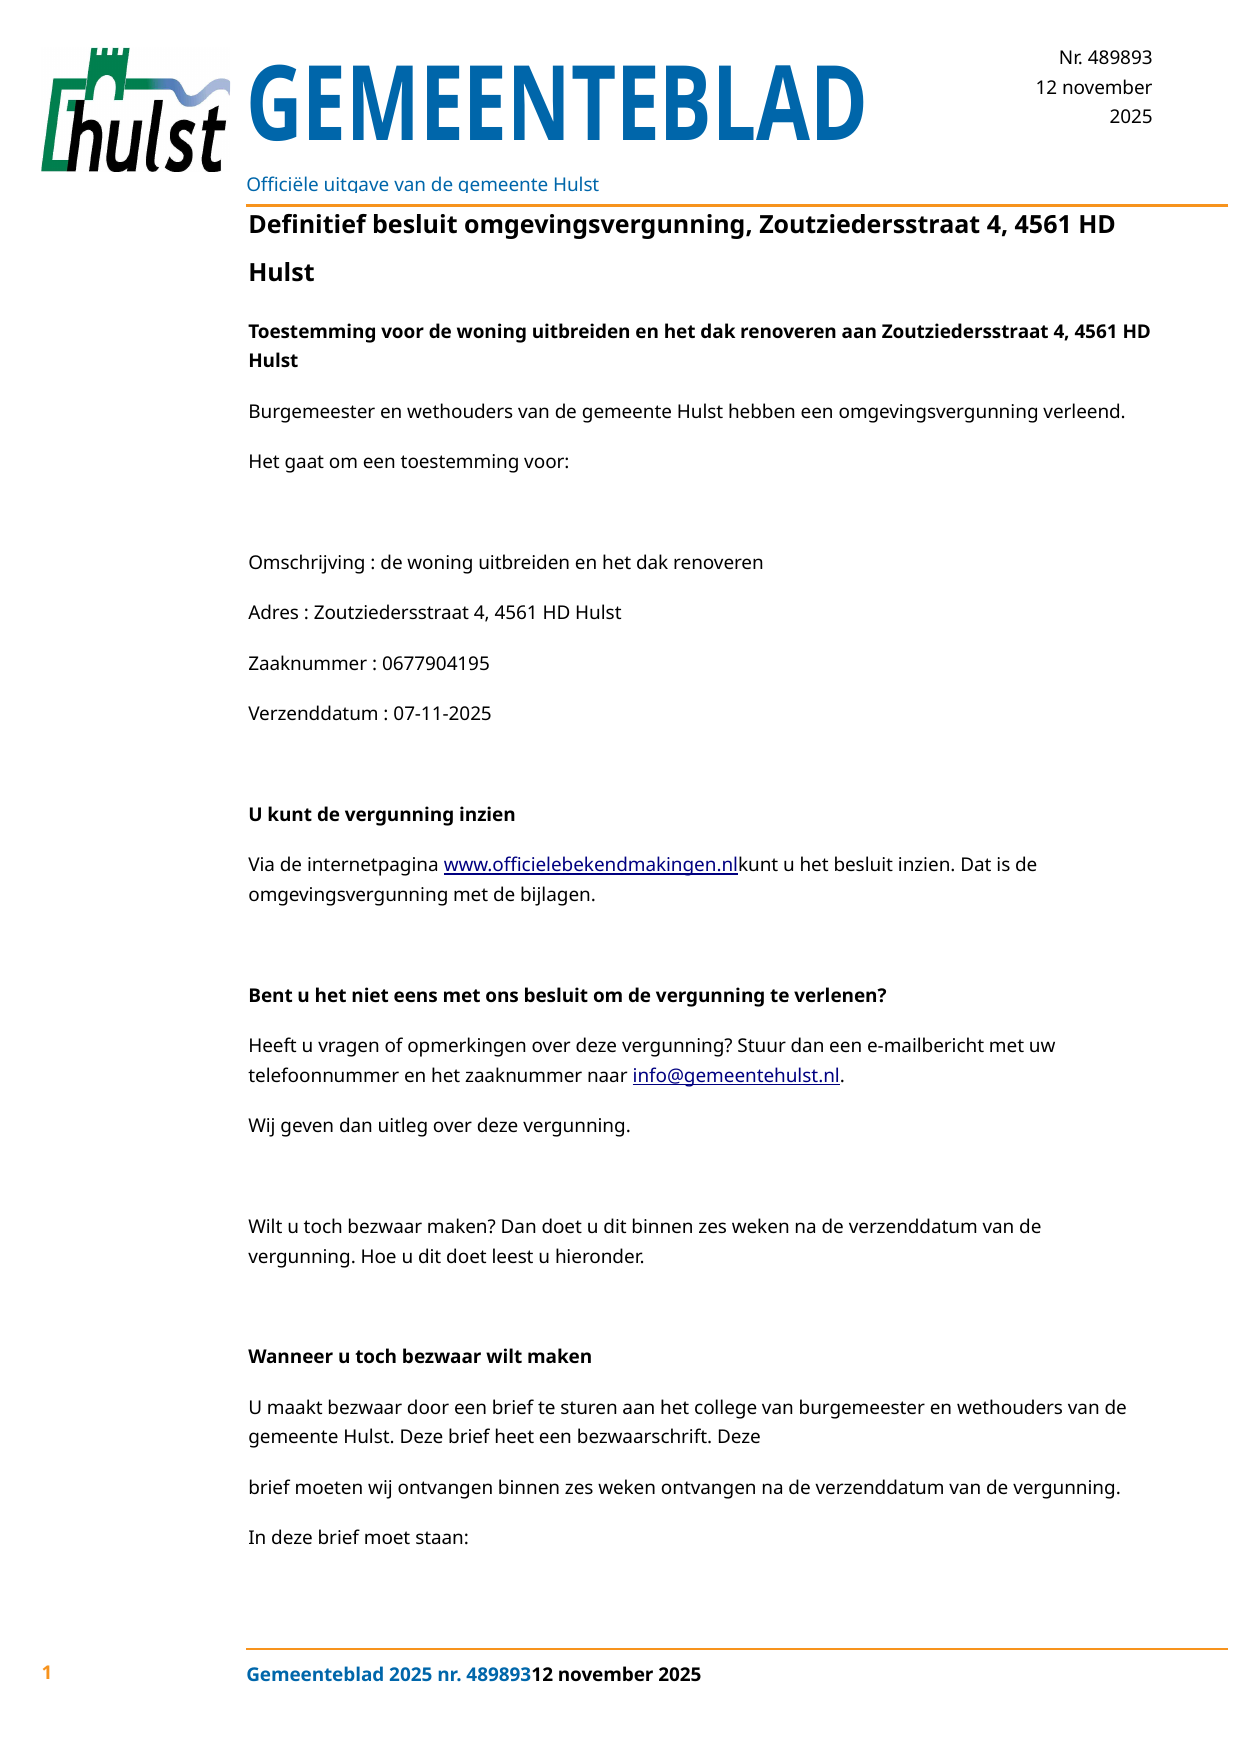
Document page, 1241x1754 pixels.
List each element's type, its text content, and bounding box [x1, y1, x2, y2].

text Verzenddatum : 07-11-2025 [248, 700, 1152, 726]
text U kunt de vergunning inzien [248, 801, 1152, 827]
text Omschrijving : de woning uitbreiden en het dak renoveren [248, 549, 1152, 575]
text U maakt bezwaar door een brief te sturen aan het college van burgemeester en wethouders van de gemeente Hulst. Deze brief heet een bezwaarschrift. Deze [248, 1394, 1152, 1449]
text brief moeten wij ontvangen binnen zes weken ontvangen na de verzenddatum van de vergunning. [248, 1474, 1152, 1500]
text Burgemeester en wethouders van de gemeente Hulst hebben een omgevingsvergunning verleend. [248, 398, 1152, 424]
text Heeft u vragen of opmerkingen over deze vergunning? Stuur dan een e-mailbericht met uw telefoonnummer en het zaaknummer naar info@gemeentehulst.nl. [248, 1032, 1152, 1088]
text Via de internetpagina www.officielebekendmakingen.nlkunt u het besluit inzien. Dat is de omgevingsvergunning met de bijlagen. [248, 852, 1152, 907]
text Wilt u toch bezwaar maken? Dan doet u dit binnen zes weken na de verzenddatum van de vergunning. Hoe u dit doet leest u hieronder. [248, 1213, 1152, 1269]
text Definitief besluit omgevingsvergunning, Zoutziedersstraat 4, 4561 HD Hulst [248, 207, 1152, 288]
text Het gaat om een toestemming voor: [248, 448, 1152, 474]
text Wij geven dan uitleg over deze vergunning. [248, 1112, 1152, 1138]
text Bent u het niet eens met ons besluit om de vergunning te verlenen? [248, 982, 1152, 1008]
picture [41, 47, 231, 172]
text Adres : Zoutziedersstraat 4, 4561 HD Hulst [248, 599, 1152, 625]
text In deze brief moet staan: [248, 1524, 1152, 1550]
text Toestemming voor de woning uitbreiden en het dak renoveren aan Zoutziedersstraat 4, 4561 HD Hulst [248, 318, 1152, 373]
text Wanneer u toch bezwaar wilt maken [248, 1344, 1152, 1369]
text Zaaknummer : 0677904195 [248, 650, 1152, 676]
